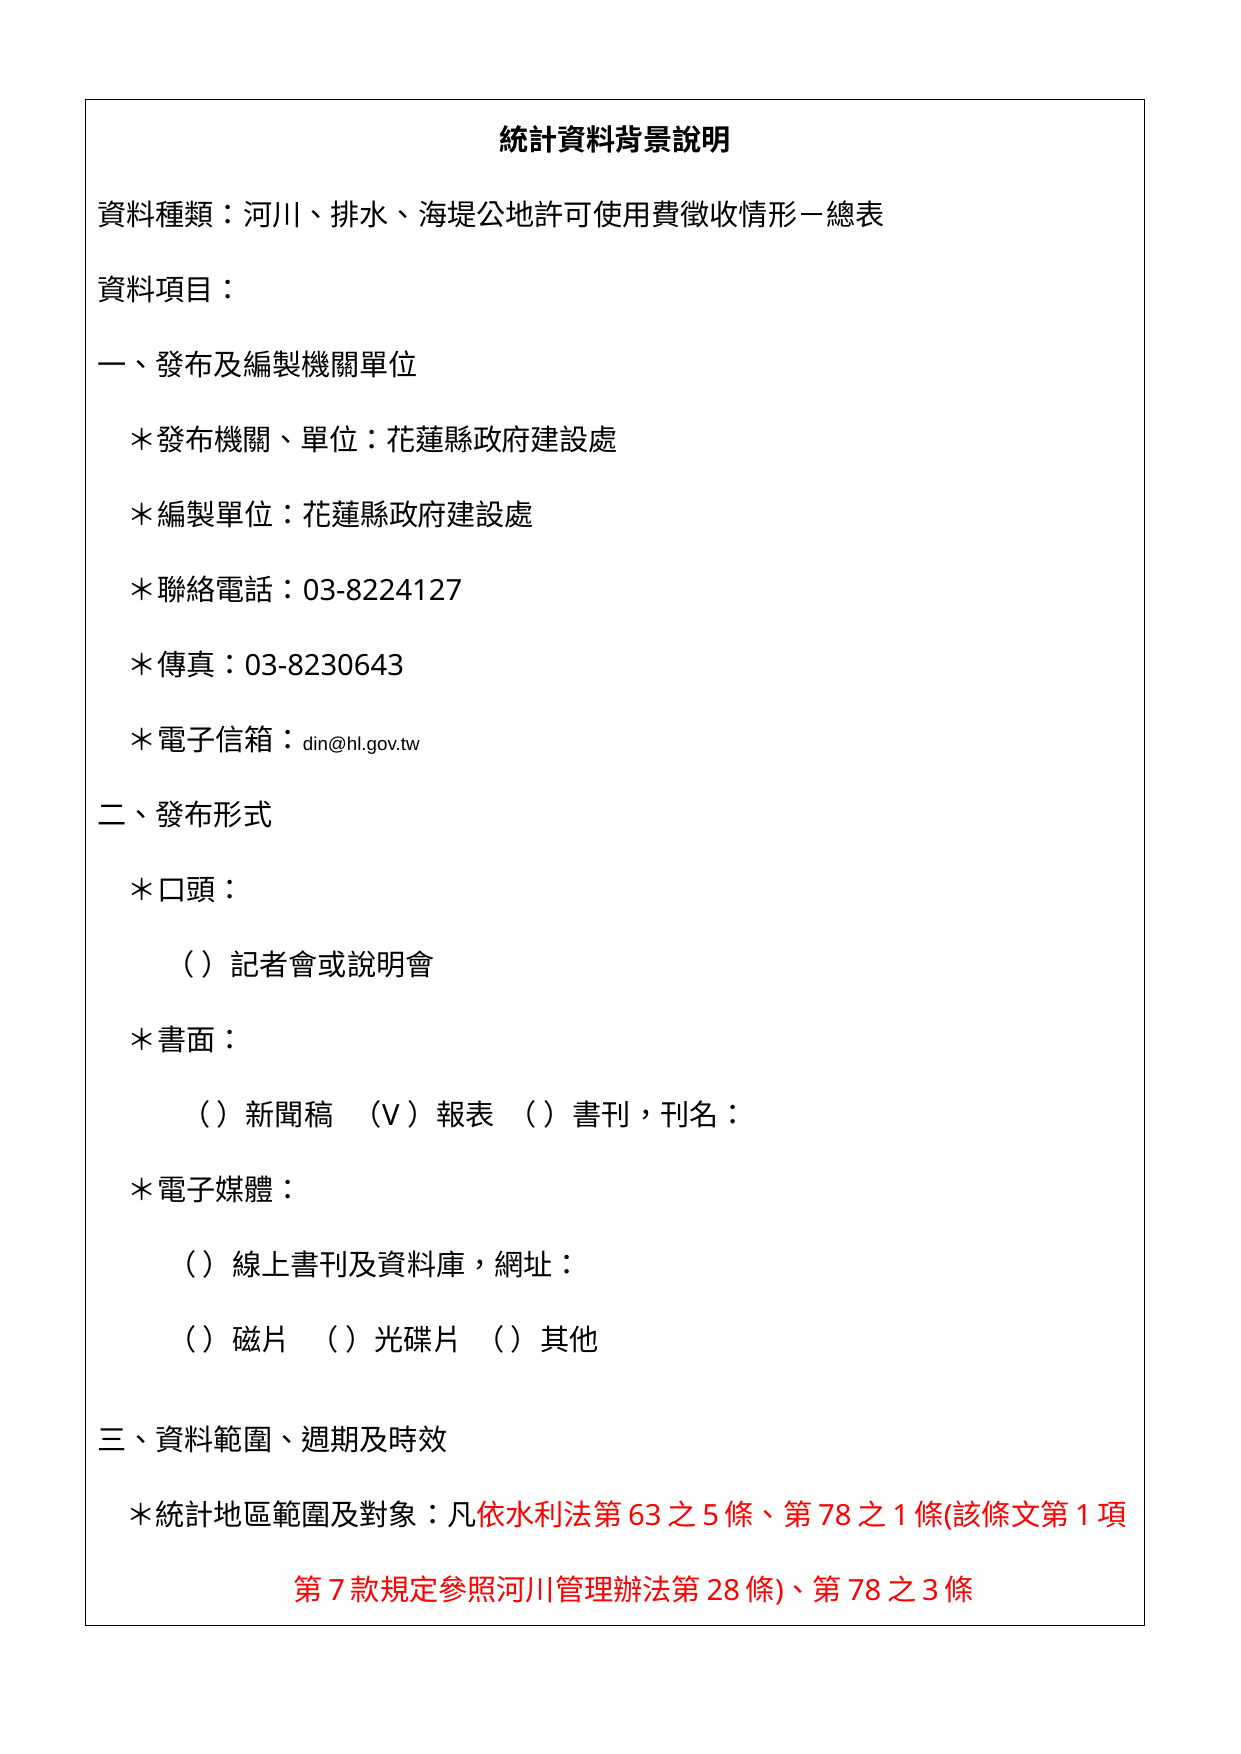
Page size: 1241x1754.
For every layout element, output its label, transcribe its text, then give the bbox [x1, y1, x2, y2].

table_header 統計資料背景說明 資料種類：河川、排水、海堤公地許可使用費徵收情形－總表 資料項目： 一、發布及編製機關單位 ＊發布機關、單位：花蓮縣政府建設處 ＊編製單位：花蓮縣政府建設處 ＊聯絡電話：03-8224127 ＊傳真：03-8230643 ＊電子信箱：din@hl.gov.tw 二、發布形式 口頭： （ ）記者會或說明會 書面： （ ）新聞稿 （V ）報表 （ ）書刊，刊名： ＊電子媒體： （ ）線上書刊及資料庫，網址： （ ）磁片 （ ）光碟片 （ ）其他 三、資料範圍、週期及時效 ＊統計地區範圍及對象：凡依水利法第63之5條、第78之1條(該條文第1項 第7款規定參照河川管理辦法第28條)、第78之3條 [86, 100, 1144, 1625]
